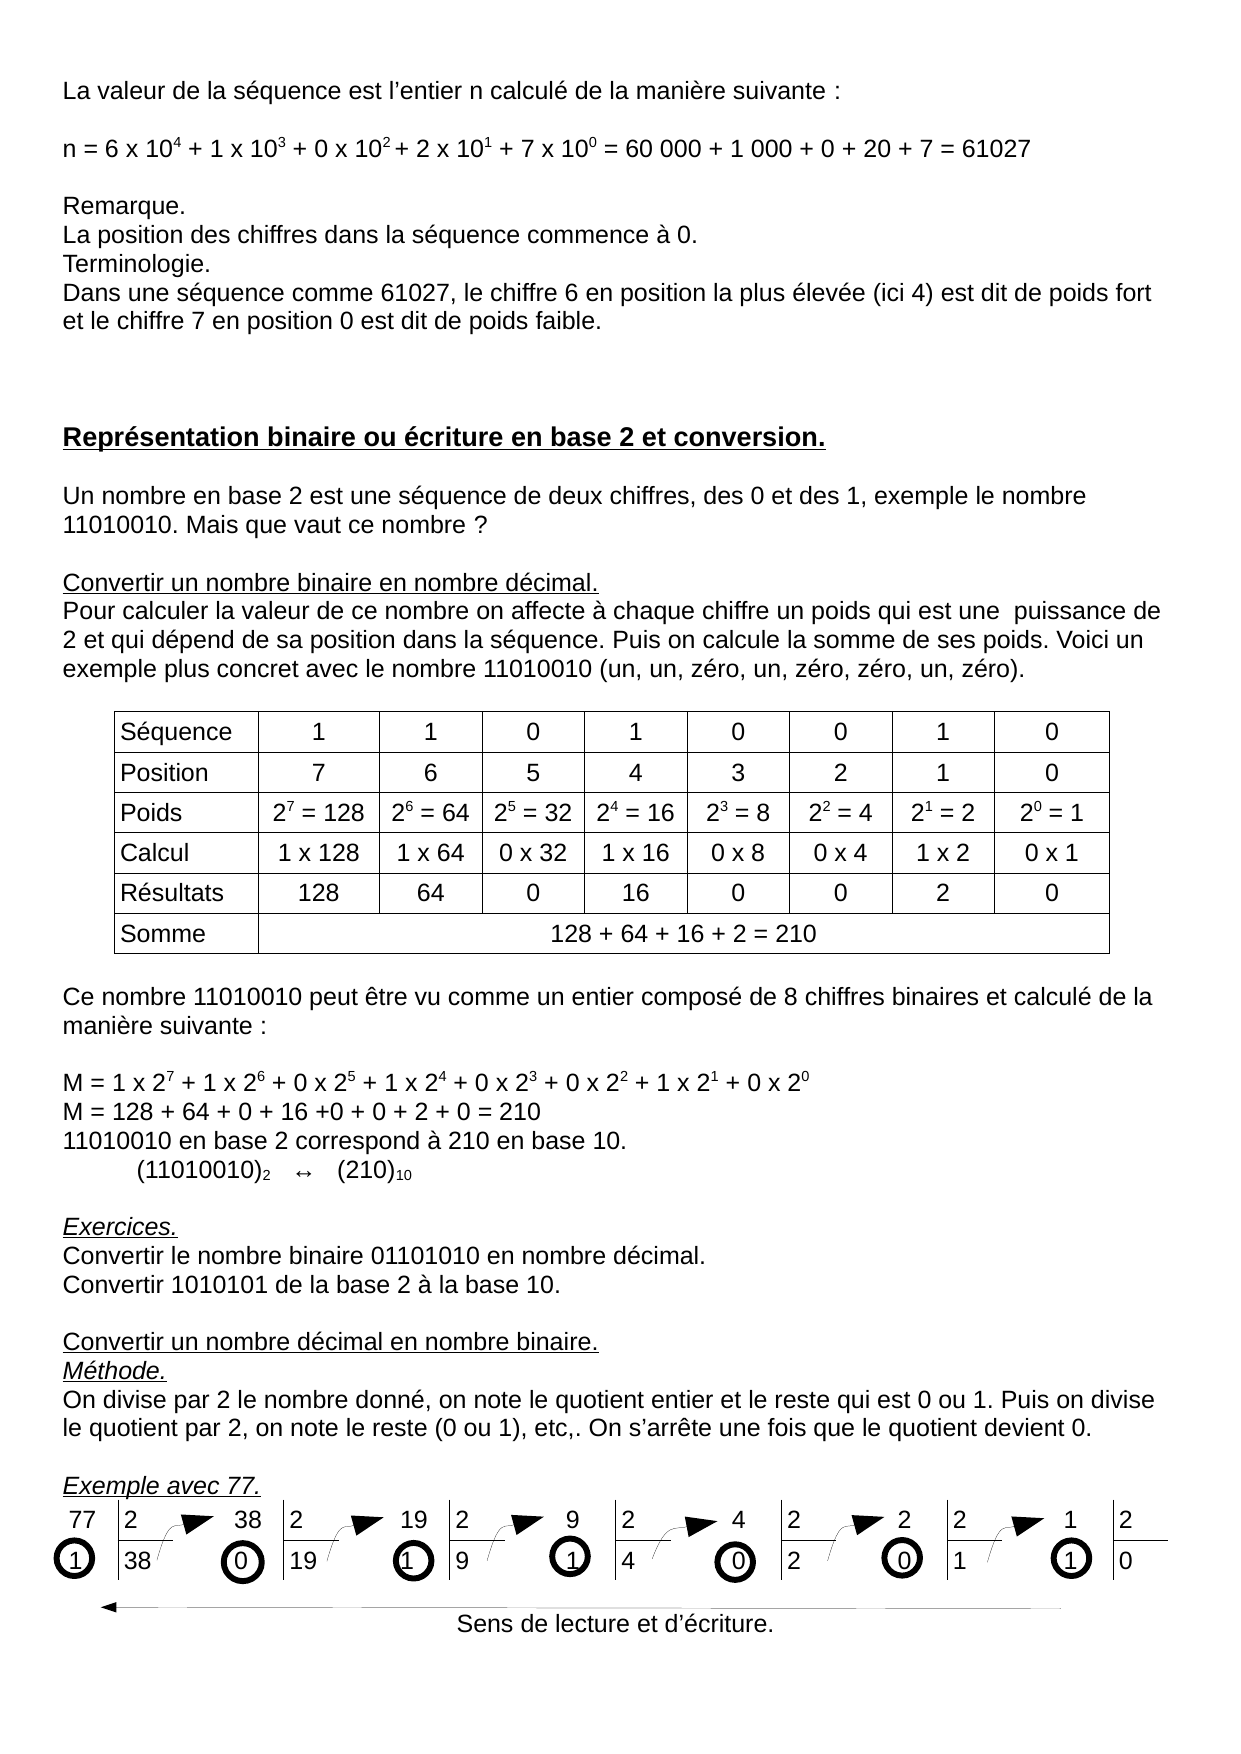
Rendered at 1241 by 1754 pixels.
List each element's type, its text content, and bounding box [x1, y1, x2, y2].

table_cell 0 [995, 753, 1109, 792]
text 11010010 en base 2 correspond à 210 en base 10. [62, 1126, 1168, 1154]
table_header 0 [688, 712, 789, 752]
table_cell [394, 1540, 407, 1551]
table_cell 20 = 1 [995, 793, 1109, 832]
table_header 2 [782, 1500, 836, 1540]
table_cell 2 [782, 1541, 836, 1580]
table_cell 6 [380, 753, 482, 792]
table_header 4 [726, 1500, 781, 1540]
table_cell [228, 1540, 236, 1545]
table_header 0 [483, 712, 584, 752]
table_header 2 [1114, 1500, 1168, 1540]
table_cell 128 [259, 874, 379, 913]
table_cell 0 x 1 [995, 833, 1109, 873]
table_header [671, 1500, 726, 1540]
table_cell 21 = 2 [893, 793, 994, 832]
text (11010010)2 ↔ (210)10 [62, 1154, 1168, 1183]
table_header [339, 1500, 394, 1540]
table_cell 2 [790, 753, 892, 792]
table_cell [249, 1540, 283, 1580]
table_cell [173, 1540, 228, 1580]
table_cell 0 [790, 874, 892, 913]
text Convertir 1010101 de la base 2 à la base 10. [62, 1269, 1168, 1298]
table_cell [1110, 913, 1168, 953]
table_header 1 [893, 712, 994, 752]
table_cell 1 [399, 1546, 428, 1575]
text M = 128 + 64 + 0 + 16 +0 + 0 + 2 + 0 = 210 [62, 1097, 1168, 1126]
table_cell [63, 792, 114, 832]
table_cell 0 [892, 1540, 947, 1580]
table_cell [63, 913, 114, 953]
text Un nombre en base 2 est une séquence de deux chiffres, des 0 et des 1, exemple le nombre 11010010. Mais que vaut ce nombre ? [62, 481, 1168, 539]
table_cell 2 [893, 874, 994, 913]
table_cell 1 [948, 1541, 1002, 1580]
text Exercices. [62, 1212, 1168, 1241]
table_cell 5 [483, 753, 584, 792]
text Sens de lecture et d’écriture. [62, 1609, 1168, 1638]
table_cell [888, 1549, 892, 1567]
table_cell Somme [115, 914, 258, 953]
table_cell 0 x 4 [790, 833, 892, 873]
table_cell 0 [726, 1540, 781, 1580]
table_cell [505, 1540, 560, 1580]
table_header 9 [560, 1500, 615, 1540]
text Convertir un nombre décimal en nombre binaire. [62, 1327, 1168, 1356]
table_cell Poids [115, 793, 258, 832]
table_cell 23 = 8 [688, 793, 789, 832]
table_header [1002, 1500, 1058, 1540]
table_header 1 [259, 712, 379, 752]
table_cell Calcul [115, 833, 258, 873]
text Représentation binaire ou écriture en base 2 et conversion. [62, 421, 1168, 453]
table_cell 0 x 32 [483, 833, 584, 873]
text Convertir un nombre binaire en nombre décimal. [62, 568, 1168, 596]
table_header [836, 1500, 892, 1540]
table_cell 24 = 16 [585, 793, 687, 832]
table_header 0 [790, 712, 892, 752]
table_cell 0 [688, 874, 789, 913]
table_cell 3 [688, 753, 789, 792]
text Terminologie. [62, 249, 1168, 278]
table_cell 9 [450, 1541, 504, 1580]
table_cell 128 + 64 + 16 + 2 = 210 [259, 914, 1109, 953]
table_header 0 [995, 712, 1109, 752]
table_cell 25 = 32 [483, 793, 584, 832]
table_cell Position [115, 753, 258, 792]
table_cell 0 [228, 1547, 258, 1578]
table_header [1110, 711, 1168, 752]
table_cell [420, 1540, 449, 1580]
table_cell [1110, 752, 1168, 792]
table_header 2 [119, 1500, 173, 1540]
table_cell 27 = 128 [259, 793, 379, 832]
text M = 1 x 27 + 1 x 26 + 0 x 25 + 1 x 24 + 0 x 23 + 0 x 22 + 1 x 21 + 0 x 20 [62, 1068, 1168, 1097]
table_cell 19 [284, 1541, 339, 1580]
table_cell Résultats [115, 874, 258, 913]
table_cell [1110, 792, 1168, 832]
text La position des chiffres dans la séquence commence à 0. [62, 220, 1168, 249]
text Exemple avec 77. [62, 1471, 1168, 1499]
table_cell [63, 752, 114, 792]
table_cell 1 [63, 1540, 118, 1580]
table_cell 4 [616, 1541, 671, 1580]
table_header 2 [948, 1500, 1002, 1540]
table_cell [394, 1570, 403, 1580]
table_cell [1002, 1540, 1058, 1580]
table_cell [1110, 873, 1168, 913]
text Méthode. [62, 1356, 1168, 1384]
text On divise par 2 le nombre donné, on note le quotient entier et le reste qui est 0 ou 1. Puis on divise le quotient par 2, on note le reste (0 ou 1), etc,. On s’arrête une fois que le quotient devient 0. [62, 1384, 1168, 1442]
table_header [63, 711, 114, 752]
text Remarque. [62, 191, 1168, 220]
table_cell [721, 1552, 726, 1572]
table_header 1 [380, 712, 482, 752]
table_header 2 [450, 1500, 504, 1540]
text Pour calculer la valeur de ce nombre on affecte à chaque chiffre un poids qui est une puissance de 2 et qui dépend de sa position dans la séquence. Puis on calcule la somme de ses poids. Voici un exemple plus concret avec le nombre 11010010 (un, un, zéro, un, zéro, zéro, un, zéro). [62, 596, 1168, 683]
table_cell [836, 1540, 892, 1580]
table_cell 22 = 4 [790, 793, 892, 832]
table_cell [63, 873, 114, 913]
table_header 77 [63, 1500, 118, 1540]
table_cell 1 [1058, 1540, 1113, 1580]
table_cell [556, 1547, 560, 1566]
table_header 2 [284, 1500, 339, 1540]
table_cell 16 [585, 874, 687, 913]
table_cell 1 x 128 [259, 833, 379, 873]
table_cell [671, 1540, 726, 1580]
table_header 2 [892, 1500, 947, 1540]
table_header [173, 1500, 228, 1540]
table_cell 1 x 16 [585, 833, 687, 873]
table_cell 0 x 8 [688, 833, 789, 873]
table_header 2 [616, 1500, 671, 1540]
table_cell [1110, 832, 1168, 873]
table_header 38 [228, 1500, 283, 1540]
text n = 6 x 104 + 1 x 103 + 0 x 102 + 2 x 101 + 7 x 100 = 60 000 + 1 000 + 0 + 20 + 7 = 61027 [62, 134, 1168, 163]
table_header [505, 1500, 560, 1540]
table_cell 38 [119, 1541, 173, 1580]
table_cell 64 [380, 874, 482, 913]
table_header 1 [585, 712, 687, 752]
text Dans une séquence comme 61027, le chiffre 6 en position la plus élevée (ici 4) est dit de poids fort et le chiffre 7 en position 0 est dit de poids faible. [62, 278, 1168, 335]
text Convertir le nombre binaire 01101010 en nombre décimal. [62, 1241, 1168, 1269]
table_cell 1 [560, 1540, 615, 1580]
table_cell 0 [483, 874, 584, 913]
table_cell 0 [995, 874, 1109, 913]
table_header Séquence [115, 712, 258, 752]
table_header 19 [394, 1500, 449, 1540]
table_cell 1 [893, 753, 994, 792]
table_cell 1 x 2 [893, 833, 994, 873]
table_cell [63, 832, 114, 873]
table_cell [339, 1540, 394, 1580]
table_cell 26 = 64 [380, 793, 482, 832]
table_cell 1 x 64 [380, 833, 482, 873]
text La valeur de la séquence est l’entier n calculé de la manière suivante : [62, 76, 1168, 105]
table_cell 0 [1114, 1541, 1168, 1580]
table_cell 4 [585, 753, 687, 792]
table_cell 7 [259, 753, 379, 792]
table_header 1 [1058, 1500, 1113, 1540]
text Ce nombre 11010010 peut être vu comme un entier composé de 8 chiffres binaires et calculé de la manière suivante : [62, 982, 1168, 1039]
